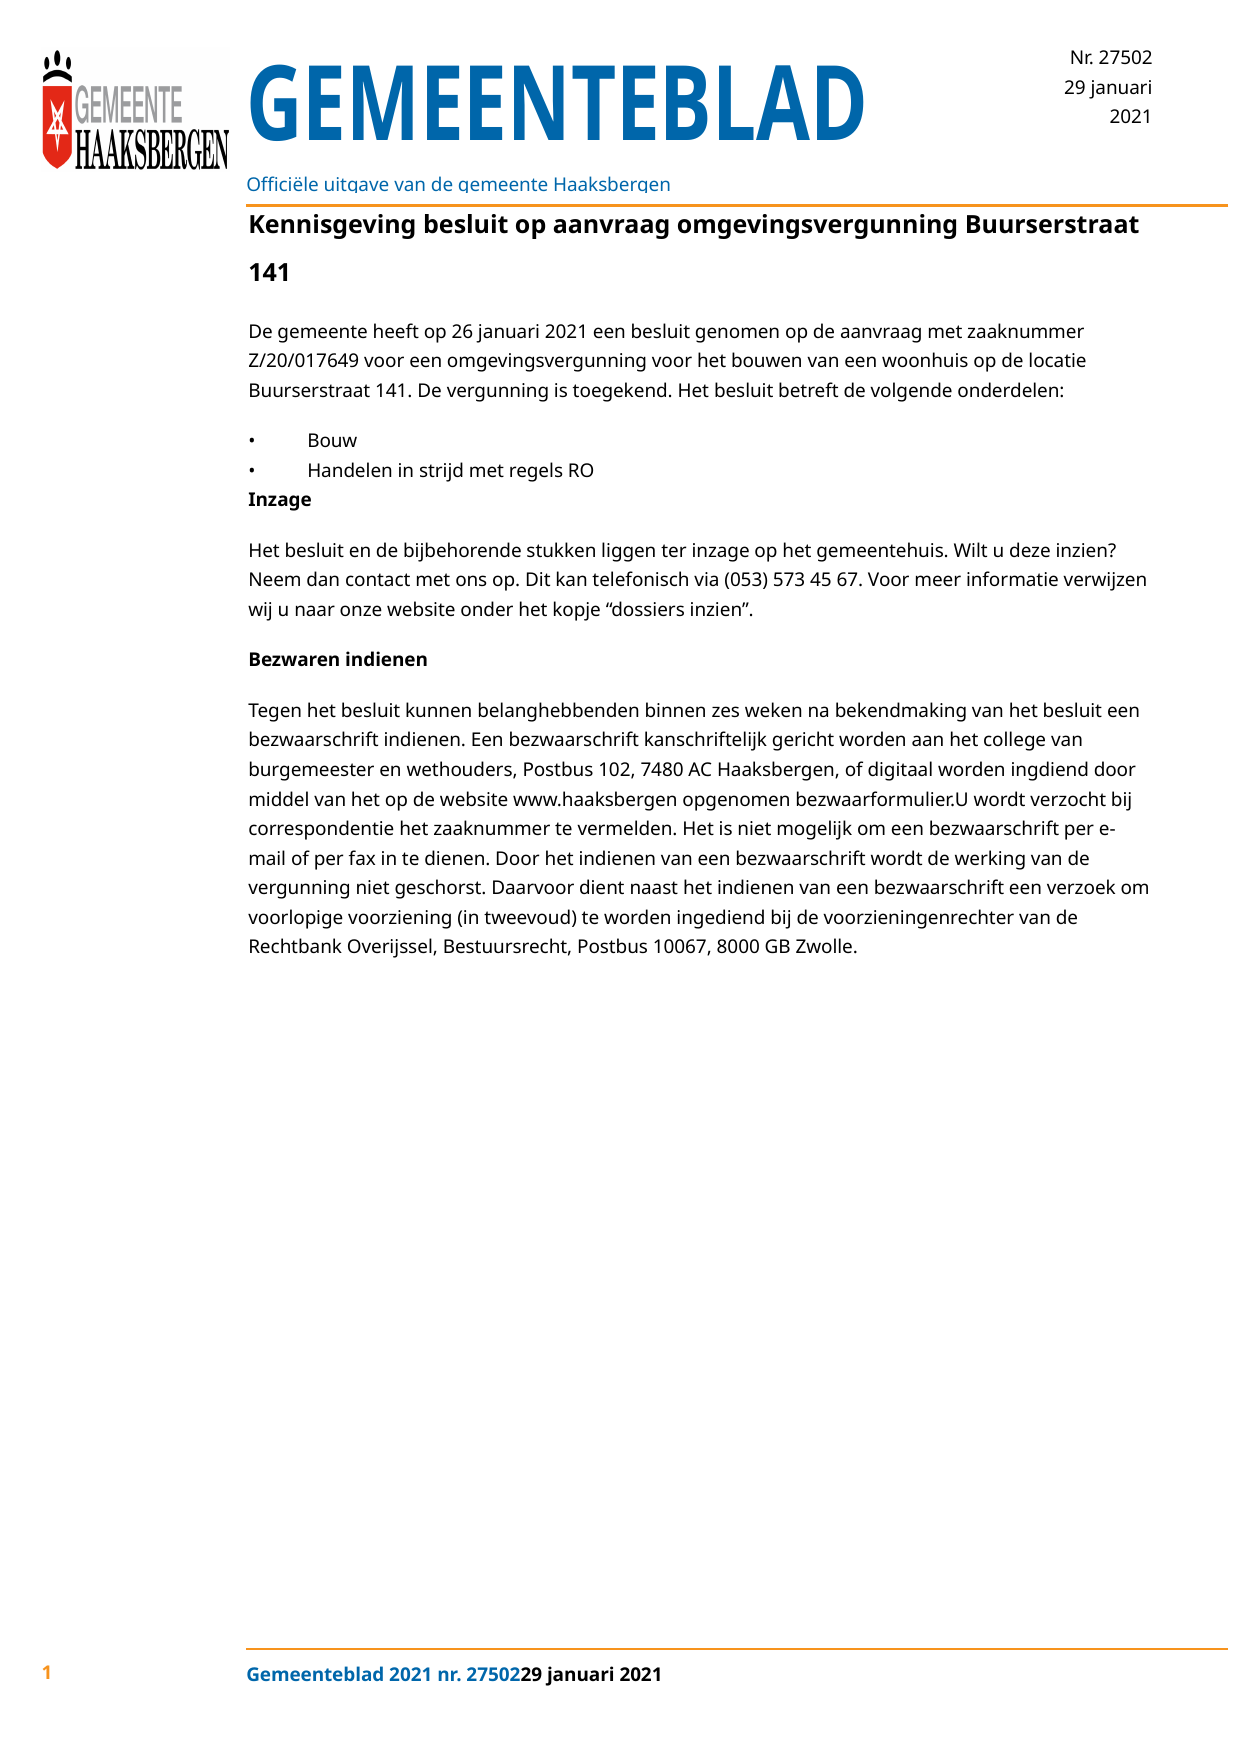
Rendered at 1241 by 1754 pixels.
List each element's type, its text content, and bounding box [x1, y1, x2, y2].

text Kennisgeving besluit op aanvraag omgevingsvergunning Buurserstraat 141 [248, 207, 1152, 288]
text Inzage [248, 487, 1152, 512]
picture [41, 47, 231, 172]
list Bouw [248, 427, 1152, 453]
list Handelen in strijd met regels RO [248, 457, 1152, 483]
text Bezwaren indienen [248, 647, 1152, 672]
text Tegen het besluit kunnen belanghebbenden binnen zes weken na bekendmaking van het besluit een bezwaarschrift indienen. Een bezwaarschrift kanschriftelijk gericht worden aan het college van burgemeester en wethouders, Postbus 102, 7480 AC Haaksbergen, of digitaal worden ingdiend door middel van het op de website www.haaksbergen opgenomen bezwaarformulier.U wordt verzocht bij correspondentie het zaaknummer te vermelden. Het is niet mogelijk om een bezwaarschrift per e-mail of per fax in te dienen. Door het indienen van een bezwaarschrift wordt de werking van de vergunning niet geschorst. Daarvoor dient naast het indienen van een bezwaarschrift een verzoek om voorlopige voorziening (in tweevoud) te worden ingediend bij de voorzieningenrechter van de Rechtbank Overijssel, Bestuursrecht, Postbus 10067, 8000 GB Zwolle. [248, 697, 1152, 959]
text Het besluit en de bijbehorende stukken liggen ter inzage op het gemeentehuis. Wilt u deze inzien? Neem dan contact met ons op. Dit kan telefonisch via (053) 573 45 67. Voor meer informatie verwijzen wij u naar onze website onder het kopje “dossiers inzien”. [248, 537, 1152, 622]
text De gemeente heeft op 26 januari 2021 een besluit genomen op de aanvraag met zaaknummer Z/20/017649 voor een omgevingsvergunning voor het bouwen van een woonhuis op de locatie Buurserstraat 141. De vergunning is toegekend. Het besluit betreft de volgende onderdelen: [248, 318, 1152, 403]
